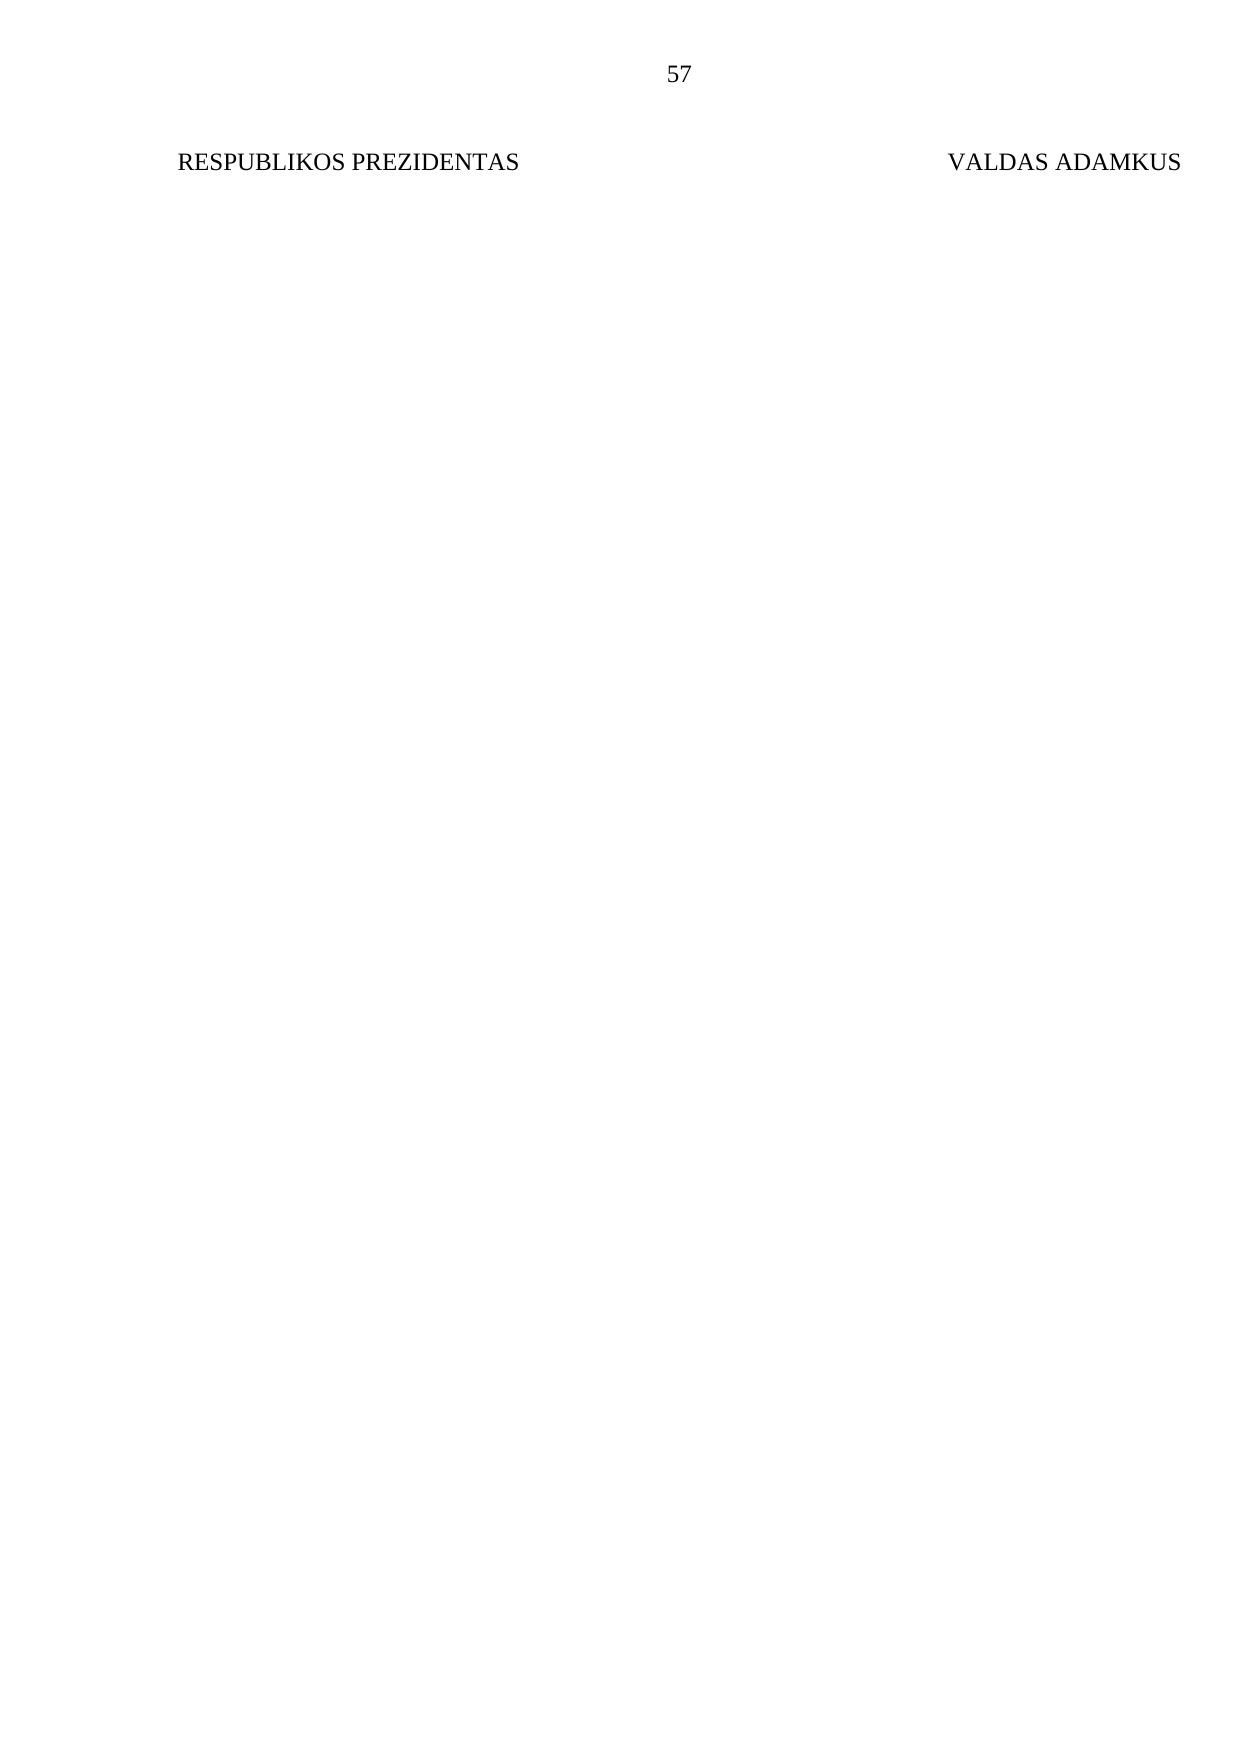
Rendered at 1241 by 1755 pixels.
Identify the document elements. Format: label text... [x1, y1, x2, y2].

text RESPUBLIKOS PREZIDENTAS VALDAS ADAMKUS [177, 147, 1181, 176]
